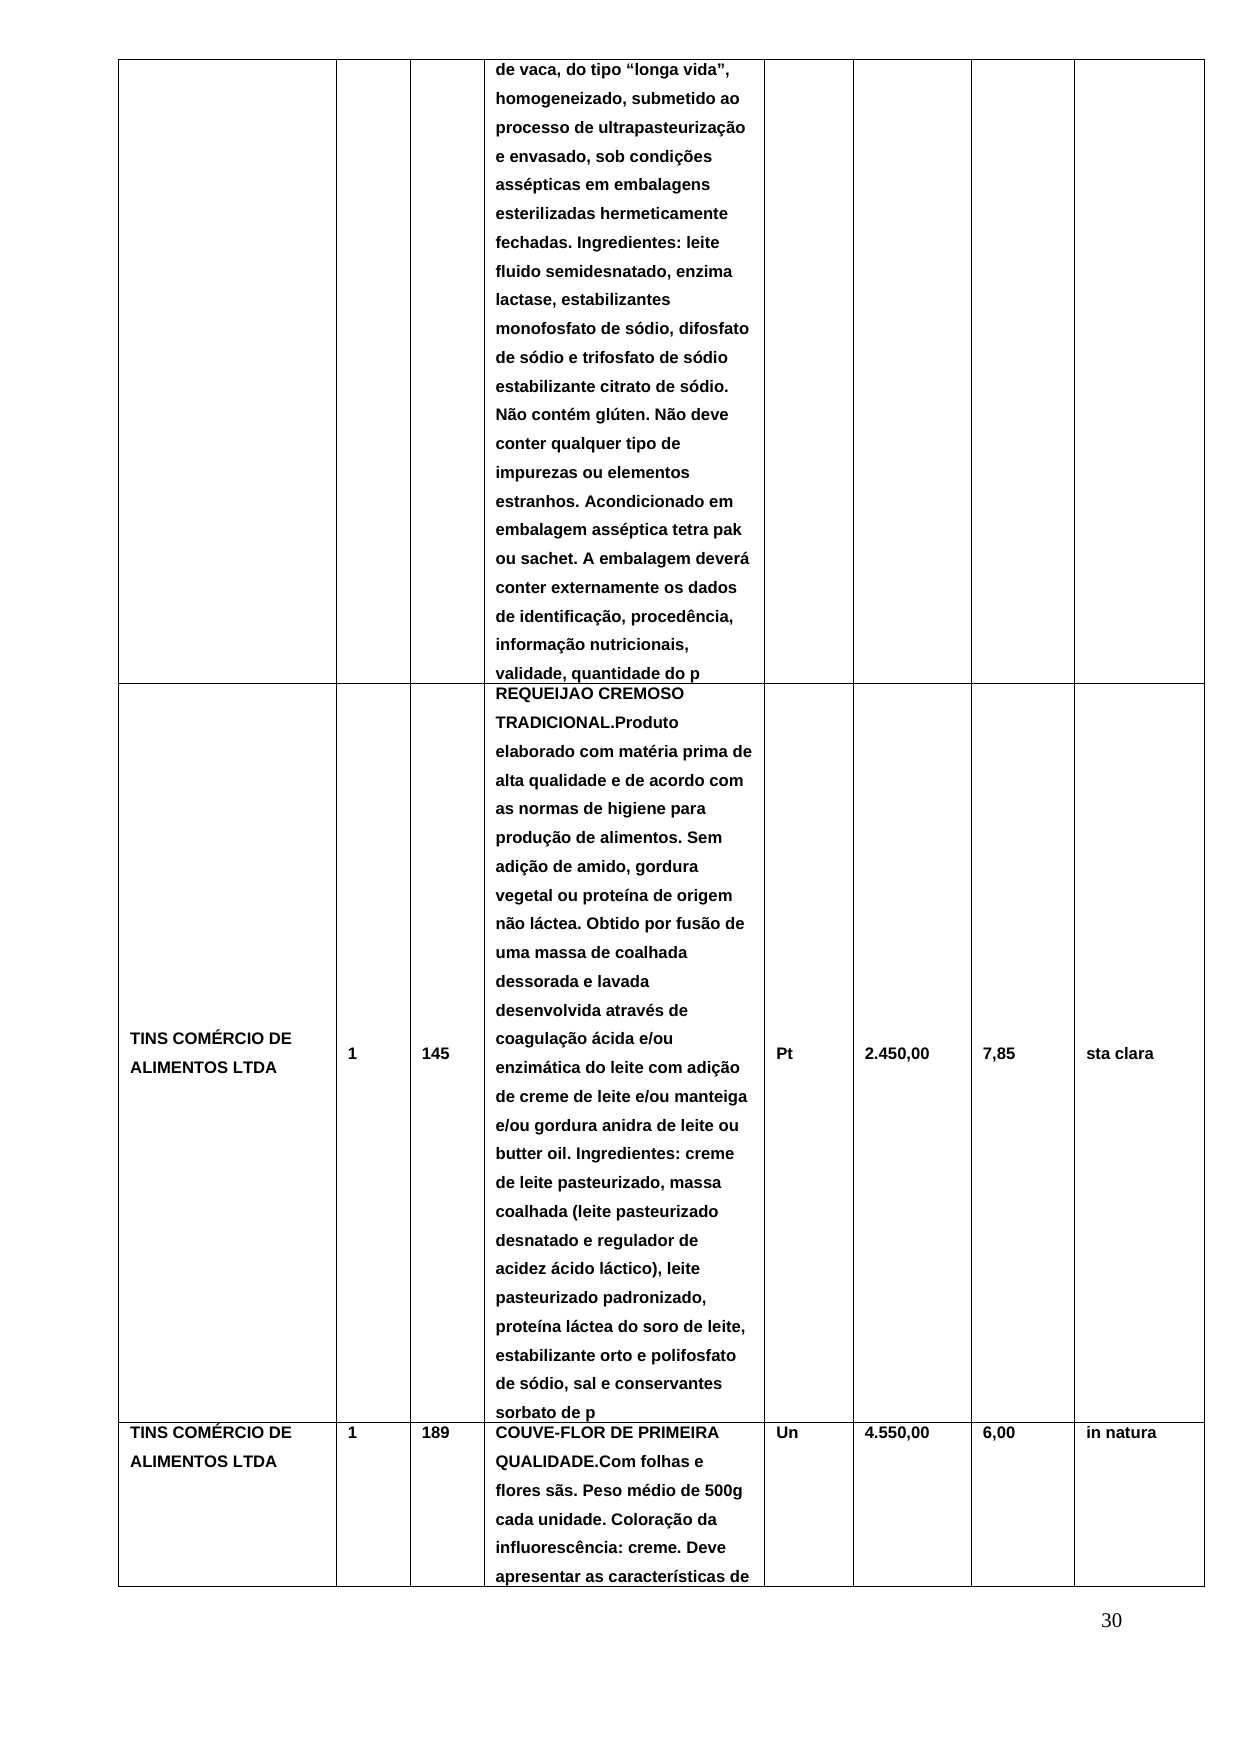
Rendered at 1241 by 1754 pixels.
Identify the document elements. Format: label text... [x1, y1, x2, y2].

table_cell TINS COMÉRCIO DE ALIMENTOS LTDA [119, 1423, 336, 1586]
table_cell COUVE-FLOR DE PRIMEIRA QUALIDADE.Com folhas e flores sãs. Peso médio de 500g cada unidade. Coloração da influorescência: creme. Deve apresentar as características de [485, 1423, 764, 1586]
table_cell [854, 60, 971, 683]
table_cell 7,85 [972, 684, 1074, 1422]
table_cell 4.550,00 [854, 1423, 971, 1586]
table_cell [1075, 60, 1204, 683]
table_cell 145 [411, 684, 484, 1422]
table_cell [765, 60, 853, 683]
table_cell sta clara [1075, 684, 1204, 1422]
table_cell 189 [411, 1423, 484, 1586]
table_cell [337, 60, 410, 683]
table_cell 1 [337, 684, 410, 1422]
table_cell Un [765, 1423, 853, 1586]
table_cell Pt [765, 684, 853, 1422]
table_cell [972, 60, 1074, 683]
table_cell 2.450,00 [854, 684, 971, 1422]
table_cell [119, 60, 336, 683]
table_cell de vaca, do tipo “longa vida”, homogeneizado, submetido ao processo de ultrapasteurização e envasado, sob condições assépticas em embalagens esterilizadas hermeticamente fechadas. Ingredientes: leite fluido semidesnatado, enzima lactase, estabilizantes monofosfato de sódio, difosfato de sódio e trifosfato de sódio estabilizante citrato de sódio. Não contém glúten. Não deve conter qualquer tipo de impurezas ou elementos estranhos. Acondicionado em embalagem asséptica tetra pak ou sachet. A embalagem deverá conter externamente os dados de identificação, procedência, informação nutricionais, validade, quantidade do p [485, 60, 764, 683]
table_cell TINS COMÉRCIO DE ALIMENTOS LTDA [119, 684, 336, 1422]
table_cell REQUEIJAO CREMOSO TRADICIONAL.Produto elaborado com matéria prima de alta qualidade e de acordo com as normas de higiene para produção de alimentos. Sem adição de amido, gordura vegetal ou proteína de origem não láctea. Obtido por fusão de uma massa de coalhada dessorada e lavada desenvolvida através de coagulação ácida e/ou enzimática do leite com adição de creme de leite e/ou manteiga e/ou gordura anidra de leite ou butter oil. Ingredientes: creme de leite pasteurizado, massa coalhada (leite pasteurizado desnatado e regulador de acidez ácido láctico), leite pasteurizado padronizado, proteína láctea do soro de leite, estabilizante orto e polifosfato de sódio, sal e conservantes sorbato de p [485, 684, 764, 1422]
table_cell 6,00 [972, 1423, 1074, 1586]
table_cell [411, 60, 484, 683]
table_cell 1 [337, 1423, 410, 1586]
table_cell in natura [1075, 1423, 1204, 1586]
